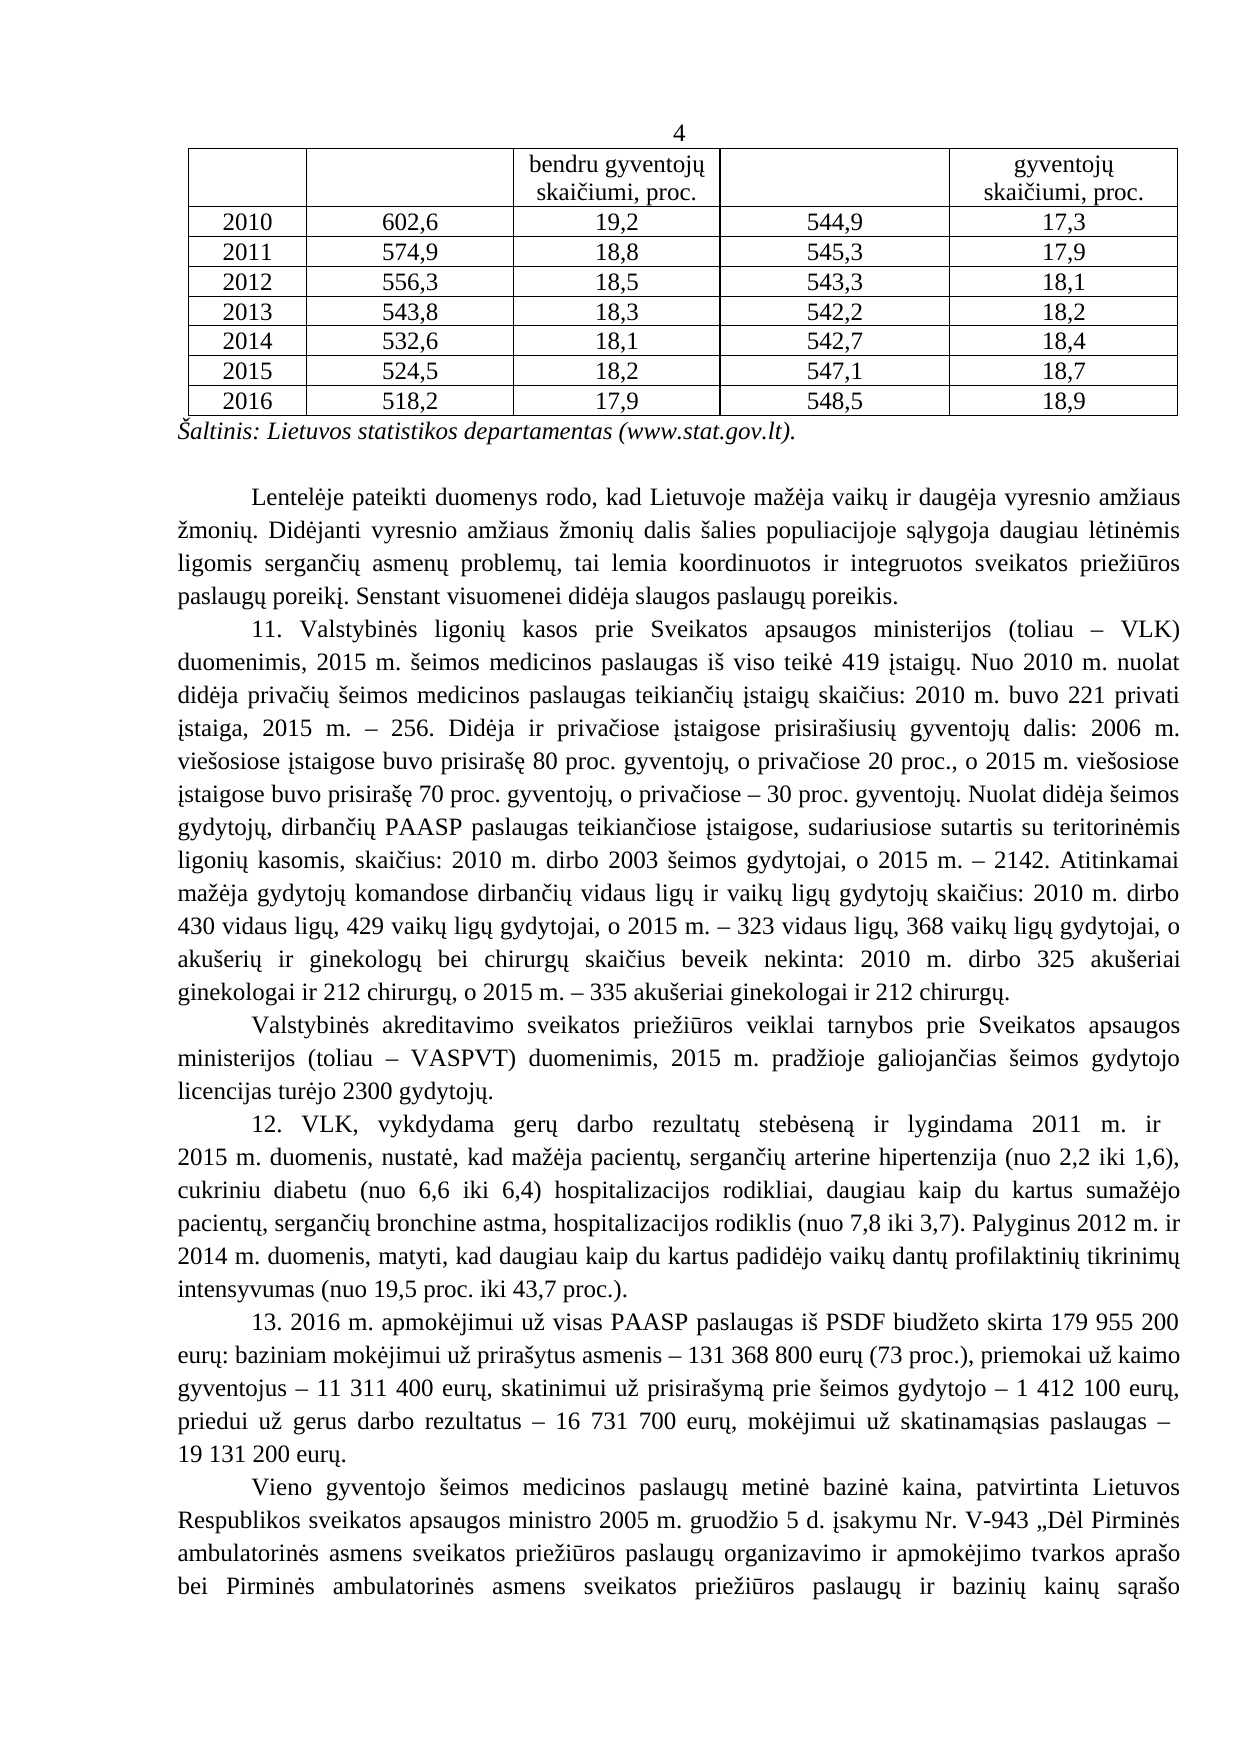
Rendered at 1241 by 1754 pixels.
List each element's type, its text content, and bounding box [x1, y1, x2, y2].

text Lentelėje pateikti duomenys rodo, kad Lietuvoje mažėja vaikų ir daugėja vyresnio amžiaus žmonių. Didėjanti vyresnio amžiaus žmonių dalis šalies populiacijoje sąlygoja daugiau lėtinėmis ligomis sergančių asmenų problemų, tai lemia koordinuotos ir integruotos sveikatos priežiūros paslaugų poreikį. Senstant visuomenei didėja slaugos paslaugų poreikis. [177, 482, 1181, 609]
table_cell 2012 [189, 267, 306, 296]
table_cell 574,9 [307, 237, 513, 266]
table_cell 17,9 [950, 237, 1177, 266]
text Šaltinis: Lietuvos statistikos departamentas (www.stat.gov.lt). [177, 416, 1181, 444]
table_header gyventojų skaičiumi, proc. [950, 149, 1177, 206]
table_cell 18,1 [514, 326, 719, 355]
table_cell 2016 [189, 386, 306, 415]
table_cell 548,5 [721, 386, 949, 415]
table_cell 518,2 [307, 386, 513, 415]
table_header bendru gyventojų skaičiumi, proc. [514, 149, 719, 206]
table_cell 18,2 [514, 356, 719, 385]
table_cell 545,3 [721, 237, 949, 266]
table_cell 18,8 [514, 237, 719, 266]
table_cell 532,6 [307, 326, 513, 355]
table_cell 18,2 [950, 297, 1177, 325]
text 12. VLK, vykdydama gerų darbo rezultatų stebėseną ir lygindama 2011 m. ir 2015 m. duomenis, nustatė, kad mažėja pacientų, sergančių arterine hipertenzija (nuo 2,2 iki 1,6), cukriniu diabetu (nuo 6,6 iki 6,4) hospitalizacijos rodikliai, daugiau kaip du kartus sumažėjo pacientų, sergančių bronchine astma, hospitalizacijos rodiklis (nuo 7,8 iki 3,7). Palyginus 2012 m. ir 2014 m. duomenis, matyti, kad daugiau kaip du kartus padidėjo vaikų dantų profilaktinių tikrinimų intensyvumas (nuo 19,5 proc. iki 43,7 proc.). [177, 1109, 1181, 1303]
table_cell 2010 [189, 207, 306, 236]
table_cell 17,3 [950, 207, 1177, 236]
table_cell 2011 [189, 237, 306, 266]
table_cell 524,5 [307, 356, 513, 385]
table_cell 18,9 [950, 386, 1177, 415]
table_header [721, 149, 949, 206]
table_header [307, 149, 513, 206]
table_cell 542,7 [721, 326, 949, 355]
table_cell 17,9 [514, 386, 719, 415]
table_header [189, 149, 306, 206]
table_cell 19,2 [514, 207, 719, 236]
table_cell 543,8 [307, 297, 513, 325]
table_cell 18,5 [514, 267, 719, 296]
table_cell 602,6 [307, 207, 513, 236]
table_cell 18,7 [950, 356, 1177, 385]
table_cell 543,3 [721, 267, 949, 296]
table_cell 18,1 [950, 267, 1177, 296]
table_cell 2014 [189, 326, 306, 355]
table_cell 544,9 [721, 207, 949, 236]
table_cell 2015 [189, 356, 306, 385]
table_cell 18,4 [950, 326, 1177, 355]
table_cell 18,3 [514, 297, 719, 325]
table_cell 2013 [189, 297, 306, 325]
text Vieno gyventojo šeimos medicinos paslaugų metinė bazinė kaina, patvirtinta Lietuvos Respublikos sveikatos apsaugos ministro 2005 m. gruodžio 5 d. įsakymu Nr. V-943 „Dėl Pirminės ambulatorinės asmens sveikatos priežiūros paslaugų organizavimo ir apmokėjimo tvarkos aprašo bei Pirminės ambulatorinės asmens sveikatos priežiūros paslaugų ir bazinių kainų sąrašo [177, 1472, 1181, 1600]
text 11. Valstybinės ligonių kasos prie Sveikatos apsaugos ministerijos (toliau – VLK) duomenimis, 2015 m. šeimos medicinos paslaugas iš viso teikė 419 įstaigų. Nuo 2010 m. nuolat didėja privačių šeimos medicinos paslaugas teikiančių įstaigų skaičius: 2010 m. buvo 221 privati įstaiga, 2015 m. – 256. Didėja ir privačiose įstaigose prisirašiusių gyventojų dalis: 2006 m. viešosiose įstaigose buvo prisirašę 80 proc. gyventojų, o privačiose 20 proc., o 2015 m. viešosiose įstaigose buvo prisirašę 70 proc. gyventojų, o privačiose – 30 proc. gyventojų. Nuolat didėja šeimos gydytojų, dirbančių PAASP paslaugas teikiančiose įstaigose, sudariusiose sutartis su teritorinėmis ligonių kasomis, skaičius: 2010 m. dirbo 2003 šeimos gydytojai, o 2015 m. – 2142. Atitinkamai mažėja gydytojų komandose dirbančių vidaus ligų ir vaikų ligų gydytojų skaičius: 2010 m. dirbo 430 vidaus ligų, 429 vaikų ligų gydytojai, o 2015 m. – 323 vidaus ligų, 368 vaikų ligų gydytojai, o akušerių ir ginekologų bei chirurgų skaičius beveik nekinta: 2010 m. dirbo 325 akušeriai ginekologai ir 212 chirurgų, o 2015 m. – 335 akušeriai ginekologai ir 212 chirurgų. [177, 614, 1181, 1006]
table_cell 556,3 [307, 267, 513, 296]
table_cell 542,2 [721, 297, 949, 325]
text 13. 2016 m. apmokėjimui už visas PAASP paslaugas iš PSDF biudžeto skirta 179 955 200 eurų: baziniam mokėjimui už prirašytus asmenis – 131 368 800 eurų (73 proc.), priemokai už kaimo gyventojus – 11 311 400 eurų, skatinimui už prisirašymą prie šeimos gydytojo – 1 412 100 eurų, priedui už gerus darbo rezultatus – 16 731 700 eurų, mokėjimui už skatinamąsias paslaugas – 19 131 200 eurų. [177, 1307, 1181, 1468]
text Valstybinės akreditavimo sveikatos priežiūros veiklai tarnybos prie Sveikatos apsaugos ministerijos (toliau – VASPVT) duomenimis, 2015 m. pradžioje galiojančias šeimos gydytojo licencijas turėjo 2300 gydytojų. [177, 1010, 1181, 1105]
table_cell 547,1 [721, 356, 949, 385]
